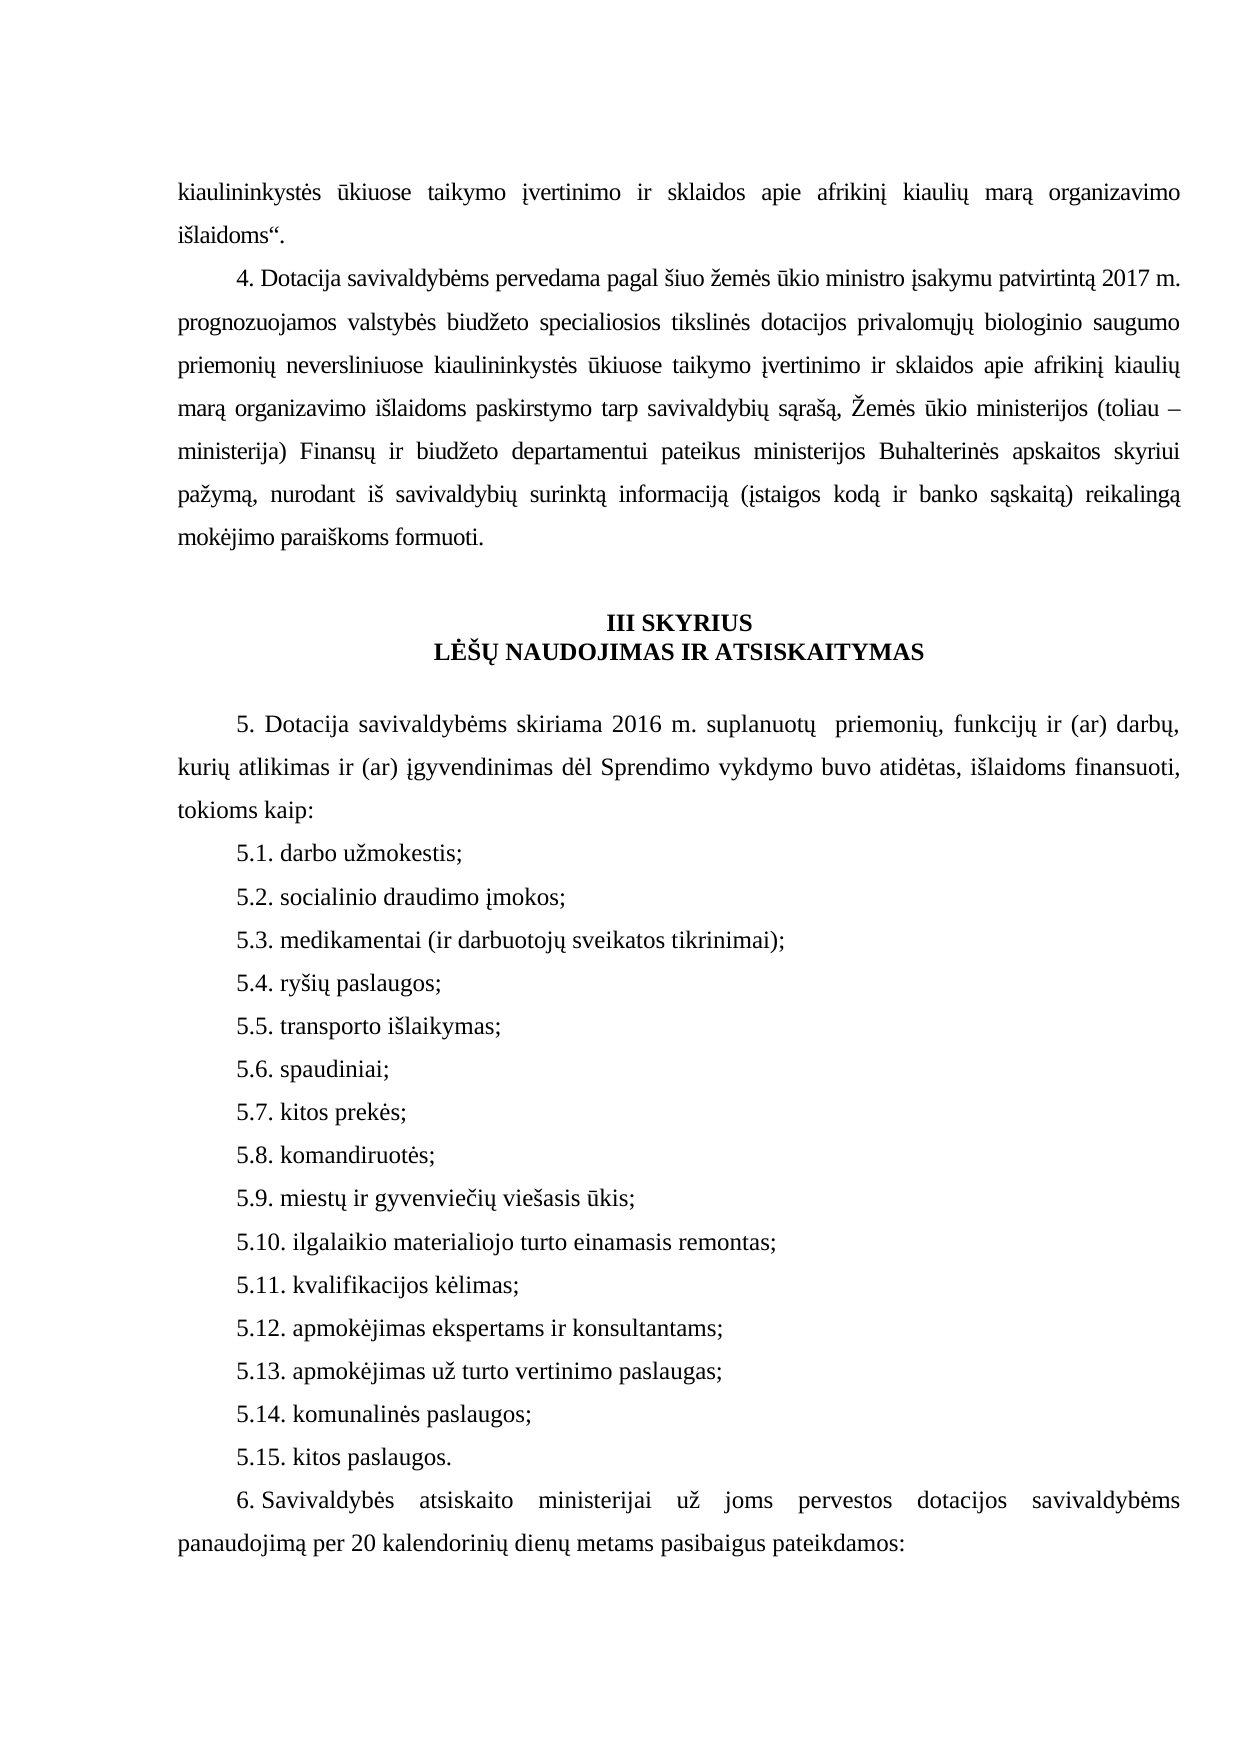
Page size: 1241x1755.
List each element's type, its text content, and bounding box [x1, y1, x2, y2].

text 5.1. darbo užmokestis; [177, 838, 1181, 867]
text 6. Savivaldybės atsiskaito ministerijai už joms pervestos dotacijos savivaldybėms panaudojimą per 20 kalendorinių dienų metams pasibaigus pateikdamos: [177, 1485, 1181, 1557]
text 5.13. apmokėjimas už turto vertinimo paslaugas; [177, 1356, 1181, 1385]
text 5.11. kvalifikacijos kėlimas; [177, 1270, 1181, 1298]
text 5.9. miestų ir gyvenviečių viešasis ūkis; [177, 1183, 1181, 1212]
text 5.4. ryšių paslaugos; [177, 968, 1181, 997]
text 5.6. spaudiniai; [177, 1054, 1181, 1083]
text III SKYRIUS [177, 608, 1181, 637]
text 5.5. transporto išlaikymas; [177, 1011, 1181, 1040]
text 5.2. socialinio draudimo įmokos; [177, 882, 1181, 910]
text LĖŠŲ NAUDOJIMAS IR ATSISKAITYMAS [177, 637, 1181, 666]
text 5.8. komandiruotės; [177, 1140, 1181, 1169]
text 4. Dotacija savivaldybėms pervedama pagal šiuo žemės ūkio ministro įsakymu patvirtintą 2017 m. prognozuojamos valstybės biudžeto specialiosios tikslinės dotacijos privalomųjų biologinio saugumo priemonių neversliniuose kiaulininkystės ūkiuose taikymo įvertinimo ir sklaidos apie afrikinį kiaulių marą organizavimo išlaidoms paskirstymo tarp savivaldybių sąrašą, Žemės ūkio ministerijos (toliau – ministerija) Finansų ir biudžeto departamentui pateikus ministerijos Buhalterinės apskaitos skyriui pažymą, nurodant iš savivaldybių surinktą informaciją (įstaigos kodą ir banko sąskaitą) reikalingą mokėjimo paraiškoms formuoti. [177, 263, 1181, 551]
text 5.7. kitos prekės; [177, 1097, 1181, 1126]
text 5.15. kitos paslaugos. [177, 1442, 1181, 1471]
text 5.14. komunalinės paslaugos; [177, 1399, 1181, 1428]
text 5.12. apmokėjimas ekspertams ir konsultantams; [177, 1313, 1181, 1342]
text 5. Dotacija savivaldybėms skiriama 2016 m. suplanuotų priemonių, funkcijų ir (ar) darbų, kurių atlikimas ir (ar) įgyvendinimas dėl Sprendimo vykdymo buvo atidėtas, išlaidoms finansuoti, tokioms kaip: [177, 709, 1181, 824]
text 5.3. medikamentai (ir darbuotojų sveikatos tikrinimai); [177, 925, 1181, 953]
text kiaulininkystės ūkiuose taikymo įvertinimo ir sklaidos apie afrikinį kiaulių marą organizavimo išlaidoms“. [177, 177, 1181, 249]
text 5.10. ilgalaikio materialiojo turto einamasis remontas; [177, 1227, 1181, 1255]
